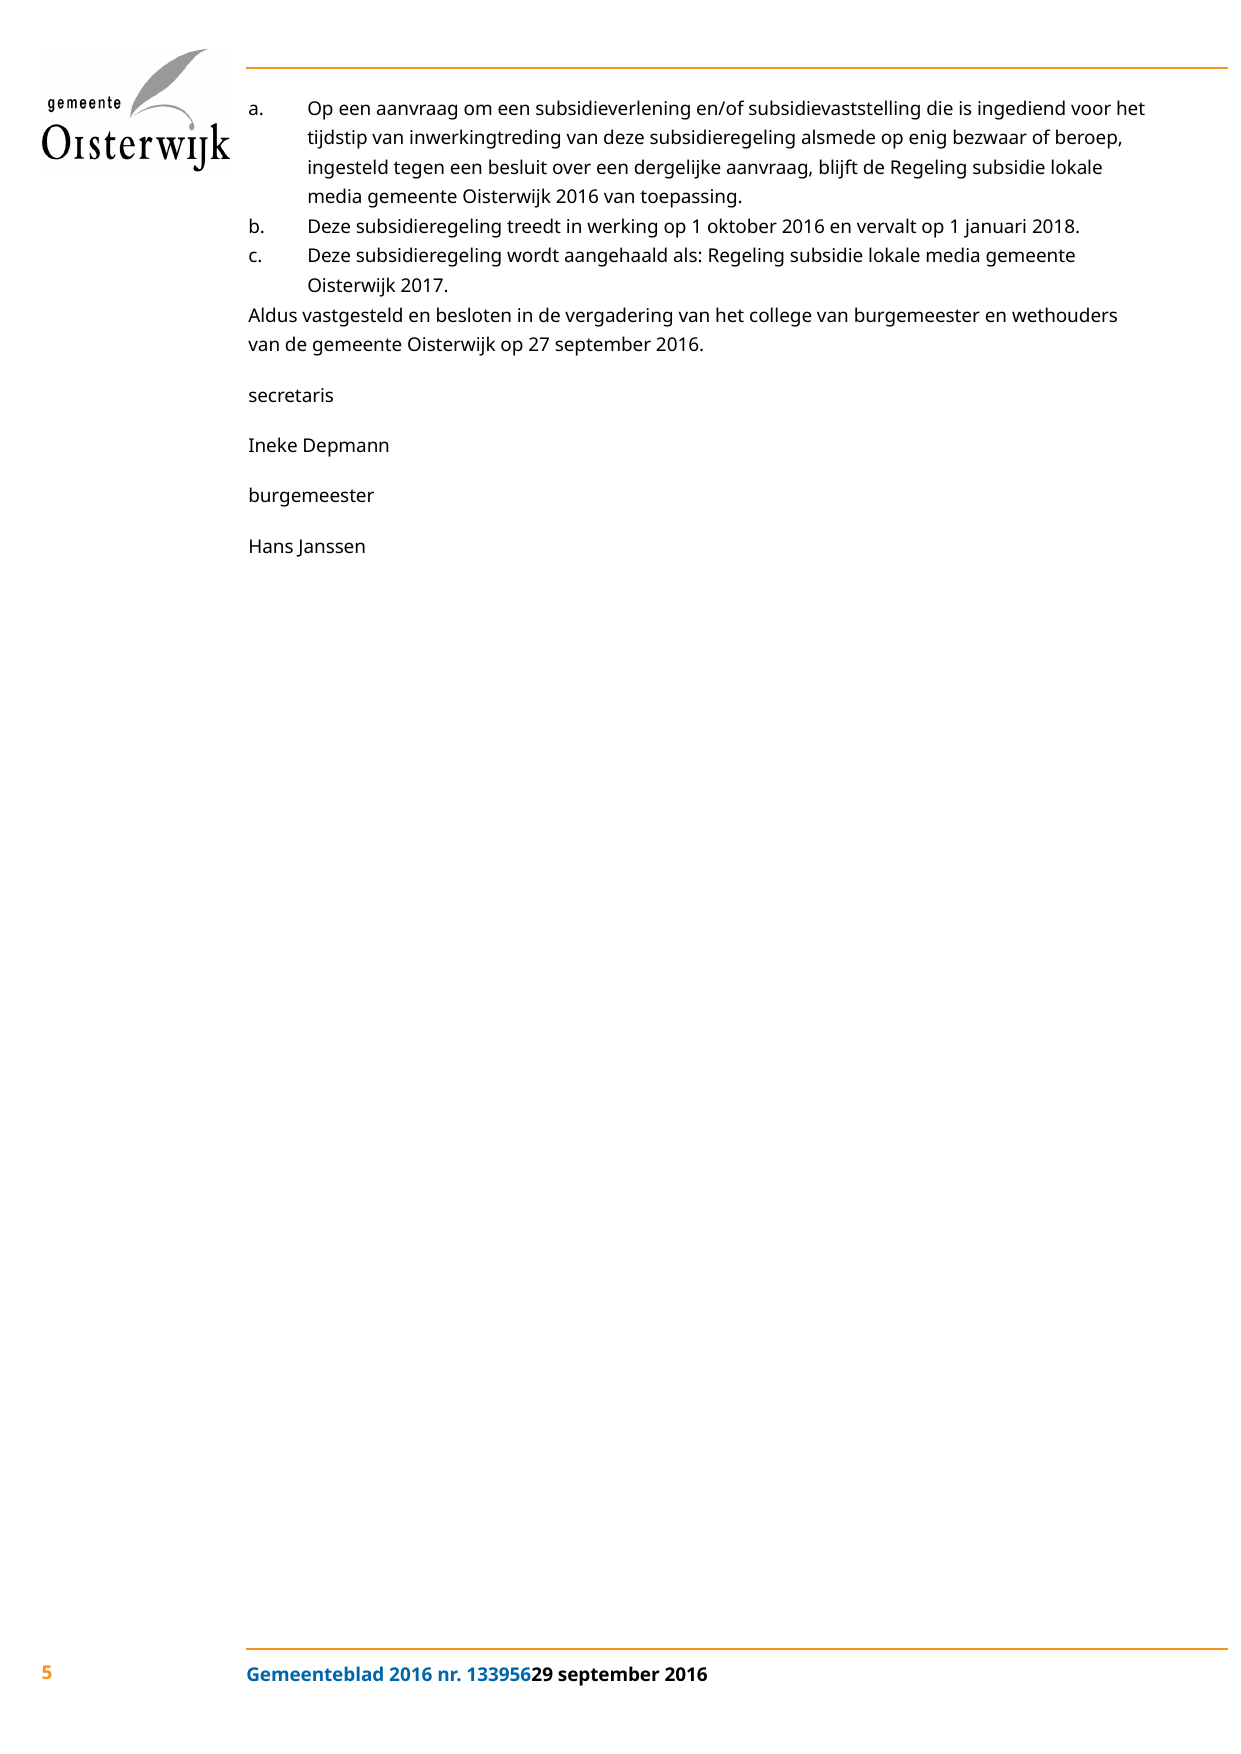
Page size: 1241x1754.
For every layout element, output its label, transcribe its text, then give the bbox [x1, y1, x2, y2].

list Op een aanvraag om een subsidieverlening en/of subsidievaststelling die is ingediend voor het tijdstip van inwerkingtreding van deze subsidieregeling alsmede op enig bezwaar of beroep, ingesteld tegen een besluit over een dergelijke aanvraag, blijft de Regeling subsidie lokale media gemeente Oisterwijk 2016 van toepassing. [248, 95, 1152, 209]
list Deze subsidieregeling wordt aangehaald als: Regeling subsidie lokale media gemeente Oisterwijk 2017. [248, 243, 1152, 298]
list Deze subsidieregeling treedt in werking op 1 oktober 2016 en vervalt op 1 januari 2018. [248, 213, 1152, 239]
picture [41, 47, 231, 172]
text Hans Janssen [248, 533, 1152, 559]
text Aldus vastgesteld en besloten in de vergadering van het college van burgemeester en wethouders van de gemeente Oisterwijk op 27 september 2016. [248, 302, 1152, 357]
text burgemeester [248, 483, 1152, 508]
text secretaris [248, 382, 1152, 408]
text Ineke Depmann [248, 432, 1152, 458]
